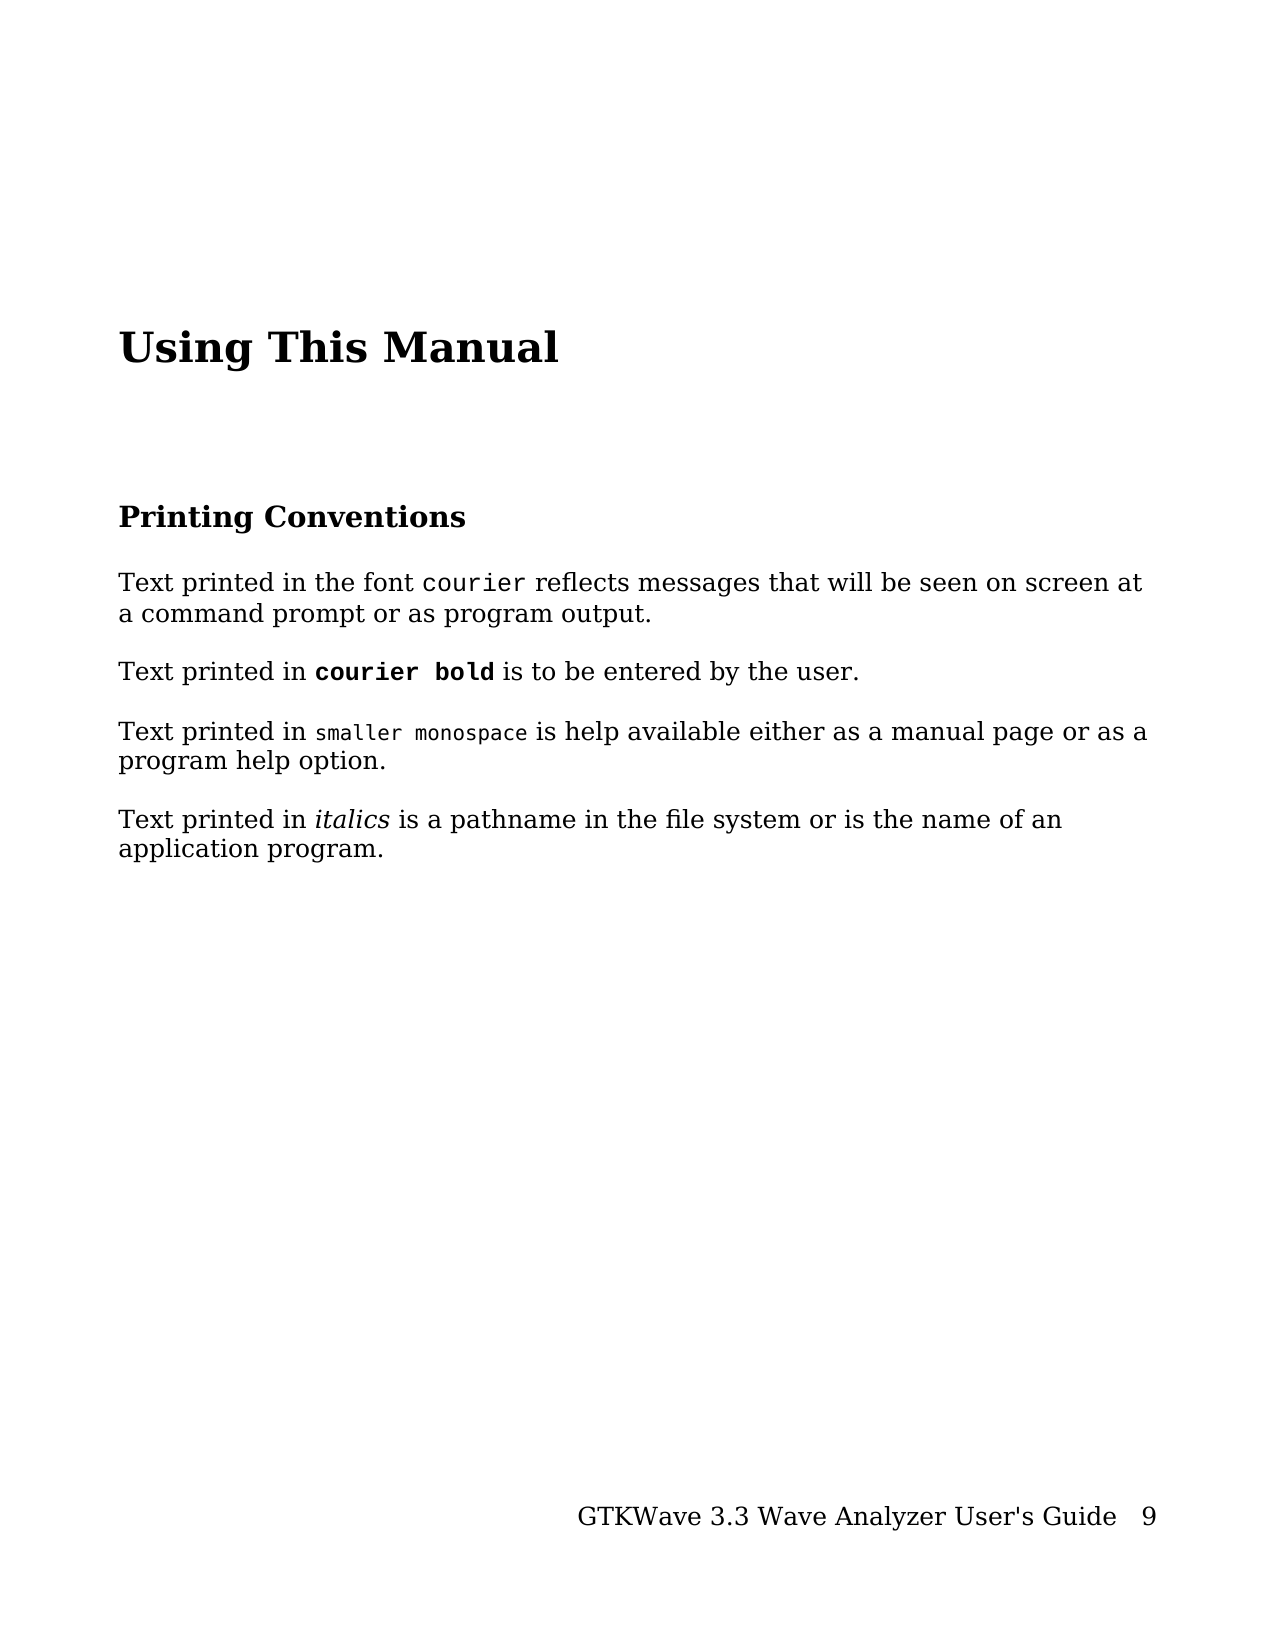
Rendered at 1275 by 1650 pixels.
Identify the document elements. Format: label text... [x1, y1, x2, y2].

text Text printed in italics is a pathname in the file system or is the name of an application program. [118, 805, 1157, 863]
text Text printed in smaller monospace is help available either as a manual page or as a program help option. [118, 717, 1157, 776]
text Text printed in the font courier reflects messages that will be seen on screen at a command prompt or as program output. [118, 568, 1157, 628]
text Using This Manual [118, 324, 1157, 373]
text Text printed in courier bold is to be entered by the user. [118, 657, 1157, 688]
text Printing Conventions [118, 500, 1157, 568]
